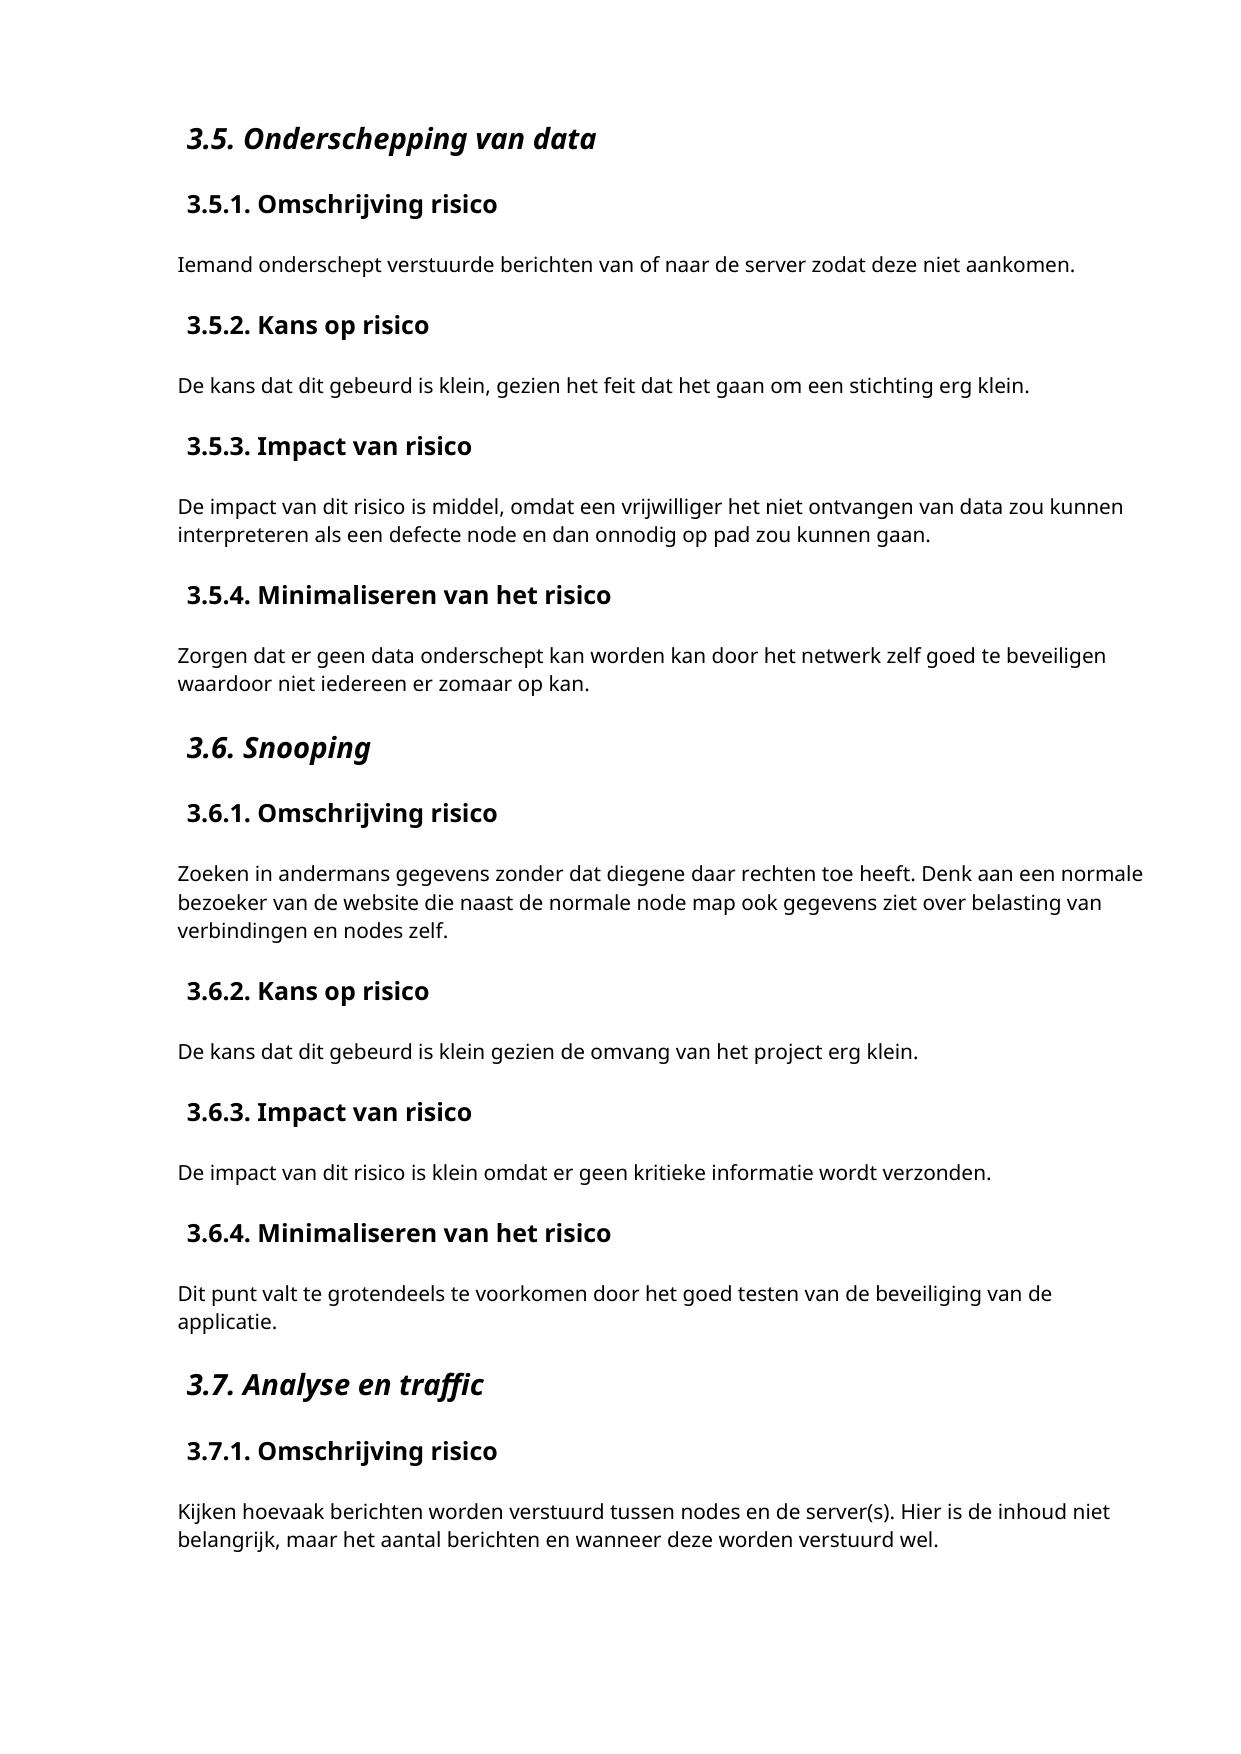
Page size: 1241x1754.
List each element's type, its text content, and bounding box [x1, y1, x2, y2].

text De impact van dit risico is klein omdat er geen kritieke informatie wordt verzonden. [998, 1158, 1152, 1186]
subtitle 3.6.1. Omschrijving risico [504, 796, 1142, 830]
text Iemand onderschept verstuurde berichten van of naar de server zodat deze niet aankomen. [1081, 250, 1152, 279]
subtitle 3.5.4. Minimaliseren van het risico [618, 578, 1142, 612]
subtitle 3.5. Onderschepping van data [608, 118, 1142, 158]
text De kans dat dit gebeurd is klein, gezien het feit dat het gaan om een stichting erg klein. [1036, 371, 1152, 399]
subtitle 3.6.3. Impact van risico [187, 1094, 1142, 1129]
text Kijken hoevaak berichten worden verstuurd tussen nodes en de server(s). Hier is de inhoud niet belangrijk, maar het aantal berichten en wanneer deze worden verstuurd wel. [945, 1497, 1152, 1554]
subtitle 3.6.4. Minimaliseren van het risico [618, 1215, 1142, 1249]
subtitle 3.5.2. Kans op risico [436, 308, 1142, 342]
text Zoeken in andermans gegevens zonder dat diegene daar rechten toe heeft. Denk aan een normale bezoeker van de website die naast de normale node map ook gegevens ziet over belasting van verbindingen en nodes zelf. [454, 859, 1152, 944]
subtitle 3.5.3. Impact van risico [479, 429, 1142, 463]
subtitle 3.7.1. Omschrijving risico [187, 1433, 1142, 1468]
text De impact van dit risico is middel, omdat een vrijwilliger het niet ontvangen van data zou kunnen interpreteren als een defecte node en dan onnodig op pad zou kunnen gaan. [937, 492, 1152, 549]
text De kans dat dit gebeurd is klein gezien de omvang van het project erg klein. [924, 1037, 1152, 1065]
text Zorgen dat er geen data onderschept kan worden kan door het netwerk zelf goed te beveiligen waardoor niet iedereen er zomaar op kan. [177, 641, 1152, 698]
subtitle 3.7. Analyse en traffic [495, 1365, 1142, 1404]
text Dit punt valt te grotendeels te voorkomen door het goed testen van de beveiliging van de applicatie. [283, 1279, 1152, 1336]
subtitle 3.6.2. Kans op risico [436, 974, 1142, 1008]
subtitle 3.6. Snooping [382, 727, 1142, 767]
subtitle 3.5.1. Omschrijving risico [504, 187, 1142, 221]
